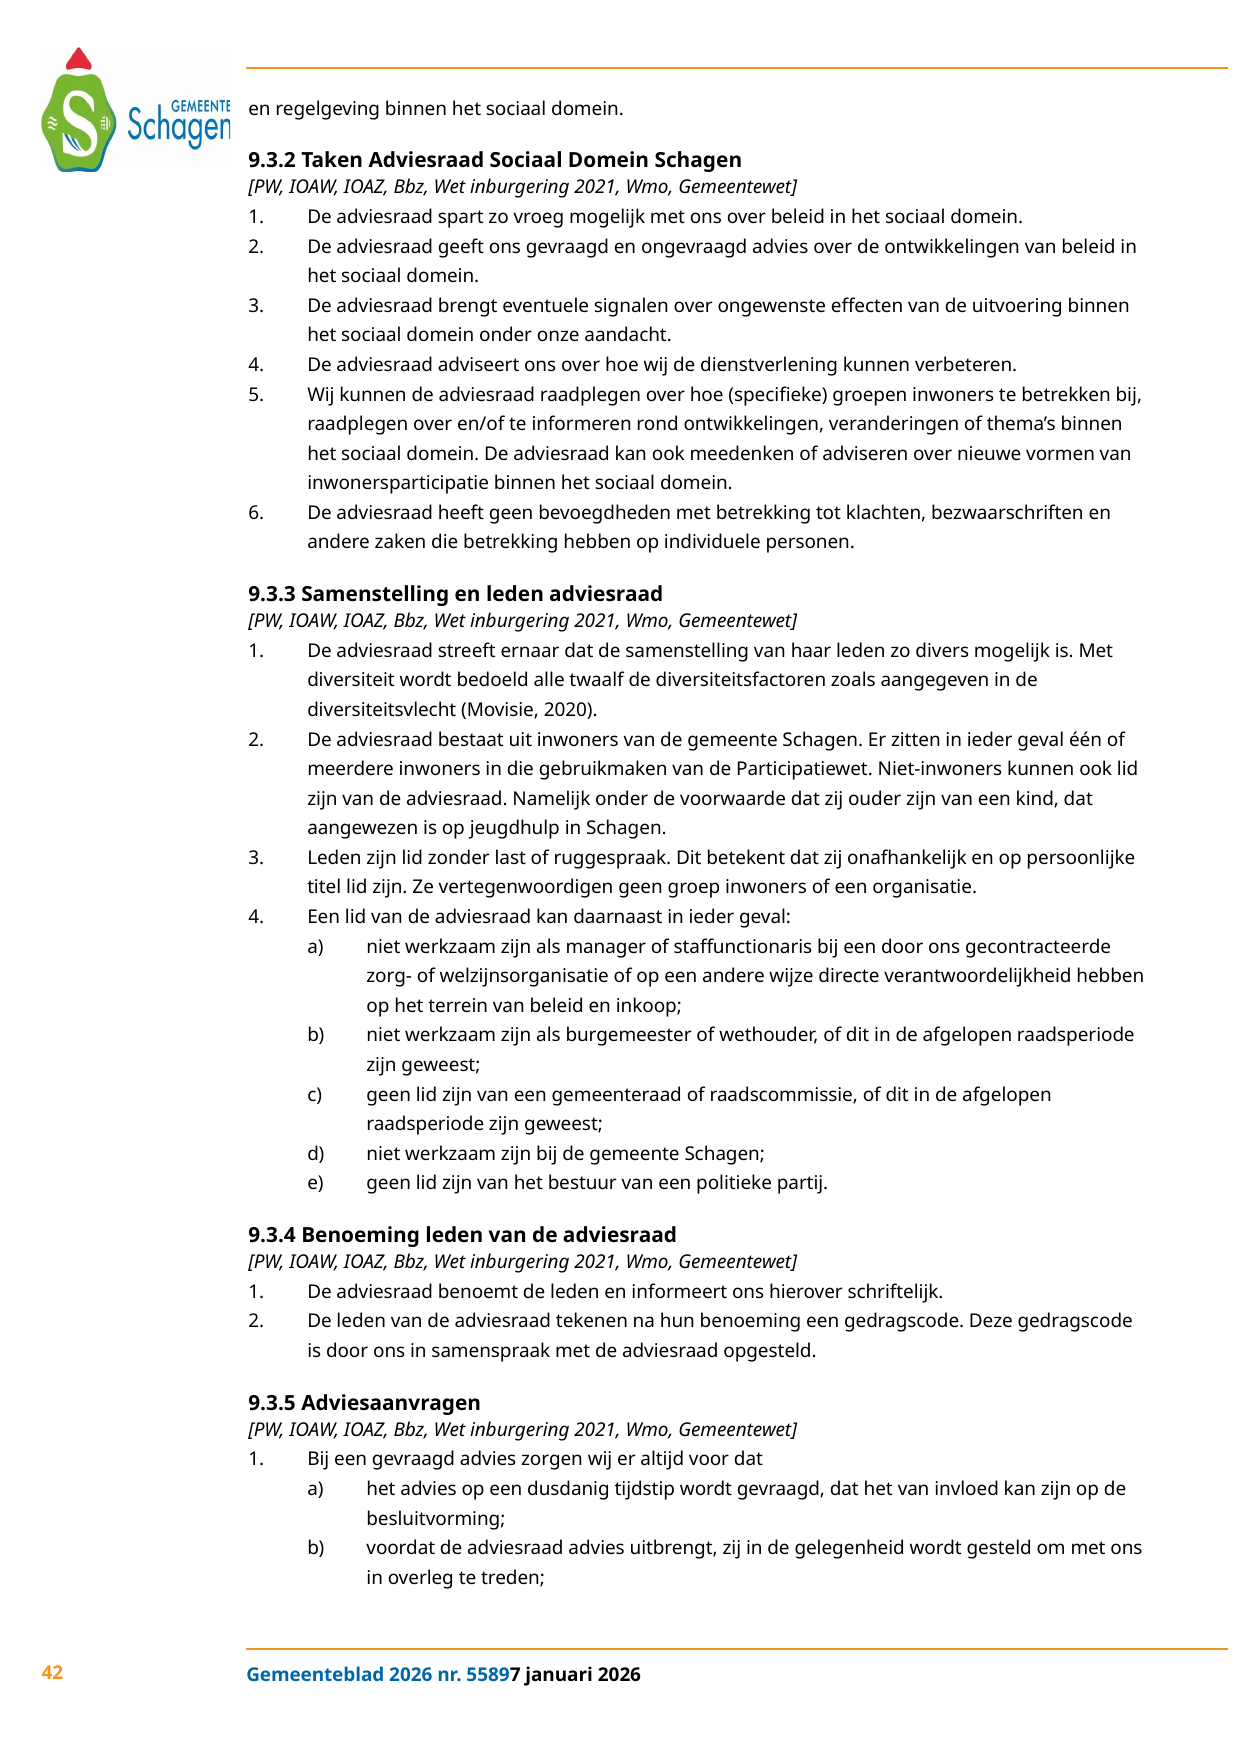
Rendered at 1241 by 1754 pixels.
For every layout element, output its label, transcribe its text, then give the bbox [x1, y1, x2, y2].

list niet werkzaam zijn als burgemeester of wethouder, of dit in de afgelopen raadsperiode zijn geweest; [307, 1022, 1152, 1077]
text en regelgeving binnen het sociaal domein. [248, 95, 1152, 121]
text [PW, IOAW, IOAZ, Bbz, Wet inburgering 2021, Wmo, Gemeentewet] [248, 1416, 1152, 1442]
text 9.3.4 Benoeming leden van de adviesraad [248, 1220, 1152, 1248]
list De adviesraad heeft geen bevoegdheden met betrekking tot klachten, bezwaarschriften en andere zaken die betrekking hebben op individuele personen. [248, 499, 1152, 554]
list De adviesraad brengt eventuele signalen over ongewenste effecten van de uitvoering binnen het sociaal domein onder onze aandacht. [248, 292, 1152, 347]
list voordat de adviesraad advies uitbrengt, zij in de gelegenheid wordt gesteld om met ons in overleg te treden; [307, 1534, 1152, 1590]
list Een lid van de adviesraad kan daarnaast in ieder geval: [248, 903, 1152, 929]
list Bij een gevraagd advies zorgen wij er altijd voor dat [248, 1446, 1152, 1471]
list De adviesraad geeft ons gevraagd en ongevraagd advies over de ontwikkelingen van beleid in het sociaal domein. [248, 233, 1152, 288]
list niet werkzaam zijn bij de gemeente Schagen; [307, 1140, 1152, 1166]
list geen lid zijn van een gemeenteraad of raadscommissie, of dit in de afgelopen raadsperiode zijn geweest; [307, 1081, 1152, 1136]
list De adviesraad streeft ernaar dat de samenstelling van haar leden zo divers mogelijk is. Met diversiteit wordt bedoeld alle twaalf de diversiteitsfactoren zoals aangegeven in de diversiteitsvlecht (Movisie, 2020). [248, 637, 1152, 722]
list Leden zijn lid zonder last of ruggespraak. Dit betekent dat zij onafhankelijk en op persoonlijke titel lid zijn. Ze vertegenwoordigen geen groep inwoners of een organisatie. [248, 844, 1152, 899]
text 9.3.3 Samenstelling en leden adviesraad [248, 579, 1152, 607]
text [PW, IOAW, IOAZ, Bbz, Wet inburgering 2021, Wmo, Gemeentewet] [248, 607, 1152, 633]
list De adviesraad bestaat uit inwoners van de gemeente Schagen. Er zitten in ieder geval één of meerdere inwoners in die gebruikmaken van de Participatiewet. Niet-inwoners kunnen ook lid zijn van de adviesraad. Namelijk onder de voorwaarde dat zij ouder zijn van een kind, dat aangewezen is op jeugdhulp in Schagen. [248, 726, 1152, 840]
list niet werkzaam zijn als manager of staffunctionaris bij een door ons gecontracteerde zorg- of welzijnsorganisatie of op een andere wijze directe verantwoordelijkheid hebben op het terrein van beleid en inkoop; [307, 933, 1152, 1018]
list De leden van de adviesraad tekenen na hun benoeming een gedragscode. Deze gedragscode is door ons in samenspraak met de adviesraad opgesteld. [248, 1308, 1152, 1363]
picture [41, 47, 231, 172]
text 9.3.5 Adviesaanvragen [248, 1388, 1152, 1416]
list het advies op een dusdanig tijdstip wordt gevraagd, dat het van invloed kan zijn op de besluitvorming; [307, 1475, 1152, 1531]
list De adviesraad benoemt de leden en informeert ons hierover schriftelijk. [248, 1278, 1152, 1304]
list Wij kunnen de adviesraad raadplegen over hoe (specifieke) groepen inwoners te betrekken bij, raadplegen over en/of te informeren rond ontwikkelingen, veranderingen of thema’s binnen het sociaal domein. De adviesraad kan ook meedenken of adviseren over nieuwe vormen van inwonersparticipatie binnen het sociaal domein. [248, 381, 1152, 495]
list geen lid zijn van het bestuur van een politieke partij. [307, 1169, 1152, 1195]
list De adviesraad adviseert ons over hoe wij de dienstverlening kunnen verbeteren. [248, 351, 1152, 377]
list De adviesraad spart zo vroeg mogelijk met ons over beleid in het sociaal domein. [248, 203, 1152, 229]
text [PW, IOAW, IOAZ, Bbz, Wet inburgering 2021, Wmo, Gemeentewet] [248, 1248, 1152, 1274]
text 9.3.2 Taken Adviesraad Sociaal Domein Schagen [248, 145, 1152, 174]
text [PW, IOAW, IOAZ, Bbz, Wet inburgering 2021, Wmo, Gemeentewet] [248, 174, 1152, 199]
